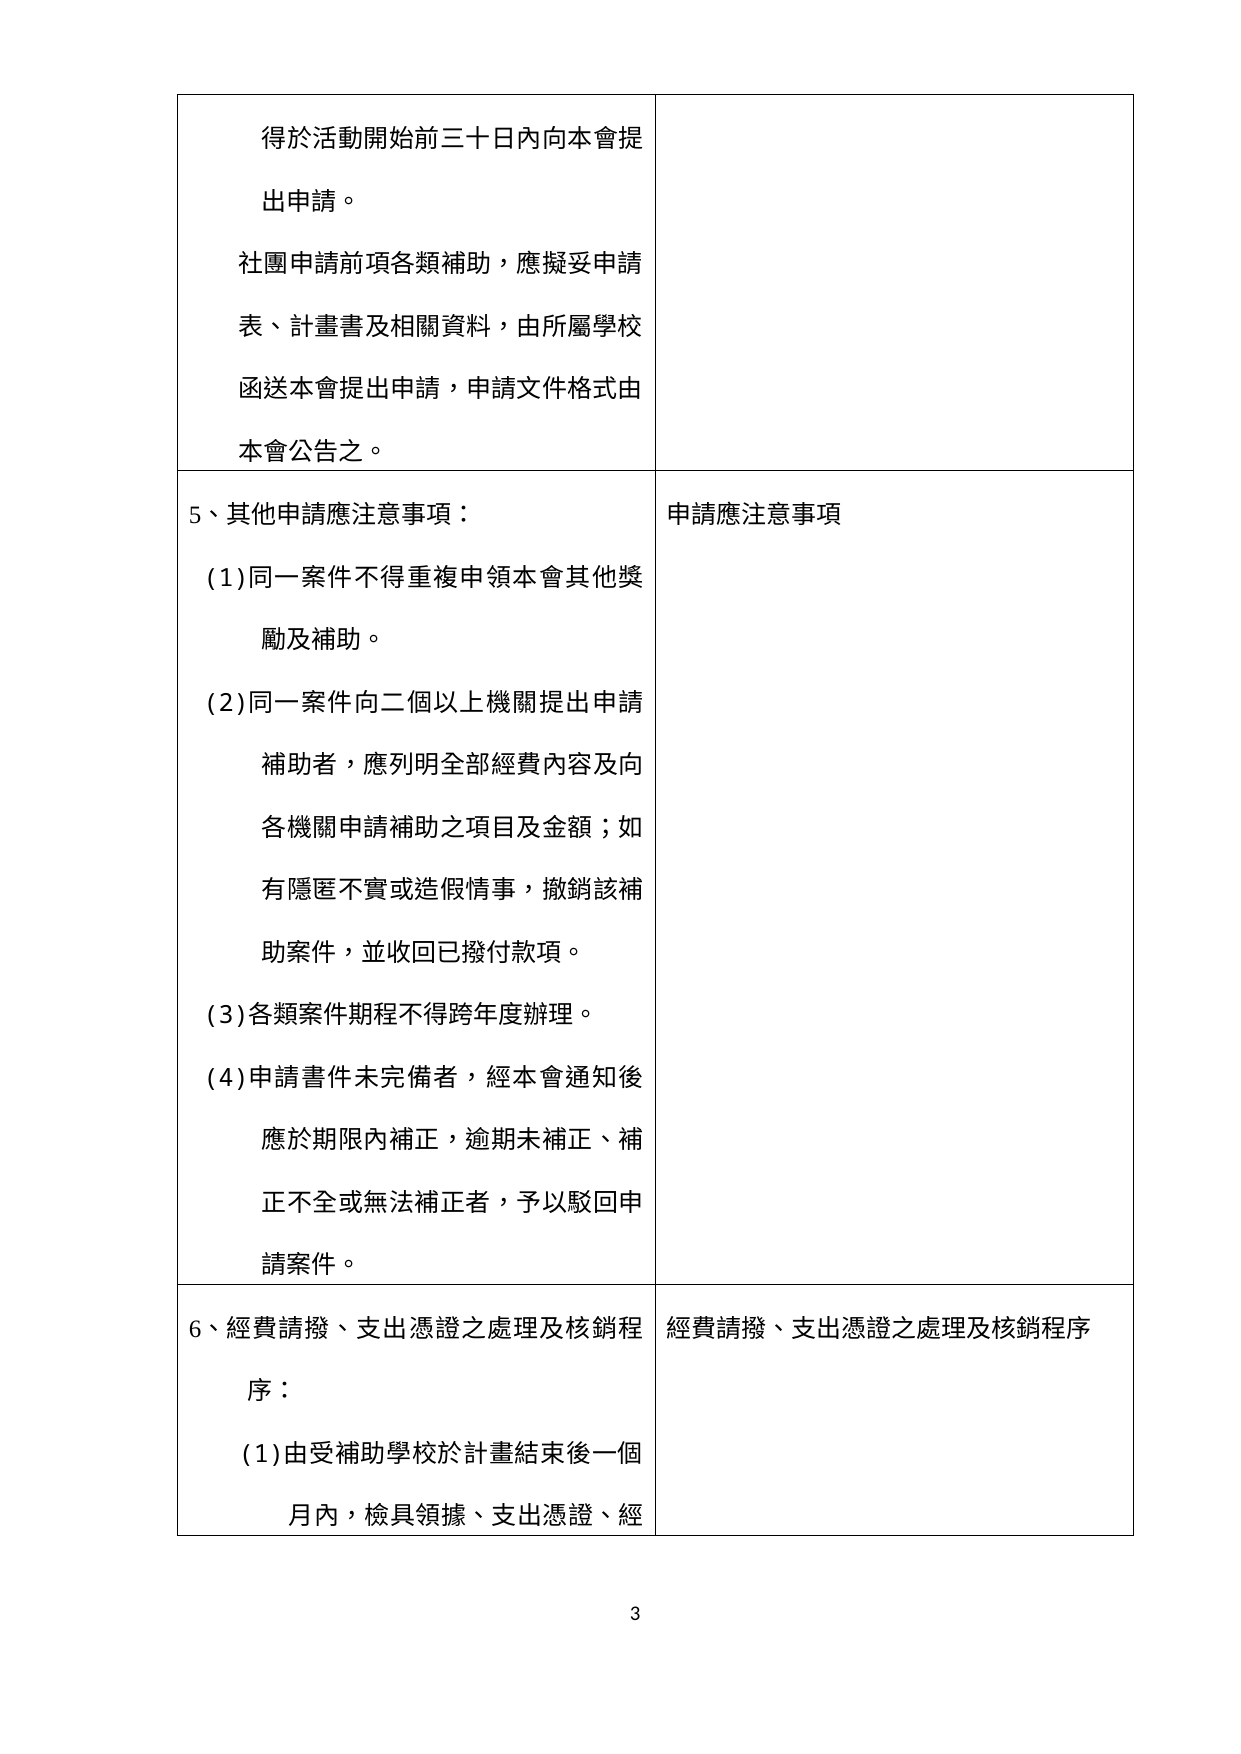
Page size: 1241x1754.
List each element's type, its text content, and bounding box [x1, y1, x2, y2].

table_cell 經費請撥、支出憑證之處理及核銷程序： 由受補助學校於計畫結束後一個月內，檢具領據、支出憑證、經 [178, 1285, 655, 1535]
table_cell 申請應注意事項 [656, 471, 1133, 1284]
table_cell 經費請撥、支出憑證之處理及核銷程序 [656, 1285, 1133, 1535]
table_cell 得於活動開始前三十日內向本會提出申請。 社團申請前項各類補助，應擬妥申請表、計畫書及相關資料，由所屬學校函送本會提出申請，申請文件格式由本會公告之。 [178, 95, 655, 470]
table_cell [656, 95, 1133, 470]
table_cell 其他申請應注意事項： 同一案件不得重複申領本會其他獎勵及補助。 同一案件向二個以上機關提出申請補助者，應列明全部經費內容及向各機關申請補助之項目及金額；如有隱匿不實或造假情事，撤銷該補助案件，並收回已撥付款項。 各類案件期程不得跨年度辦理。 申請書件未完備者，經本會通知後應於期限內補正，逾期未補正、補正不全或無法補正者，予以駁回申請案件。 [178, 471, 655, 1284]
